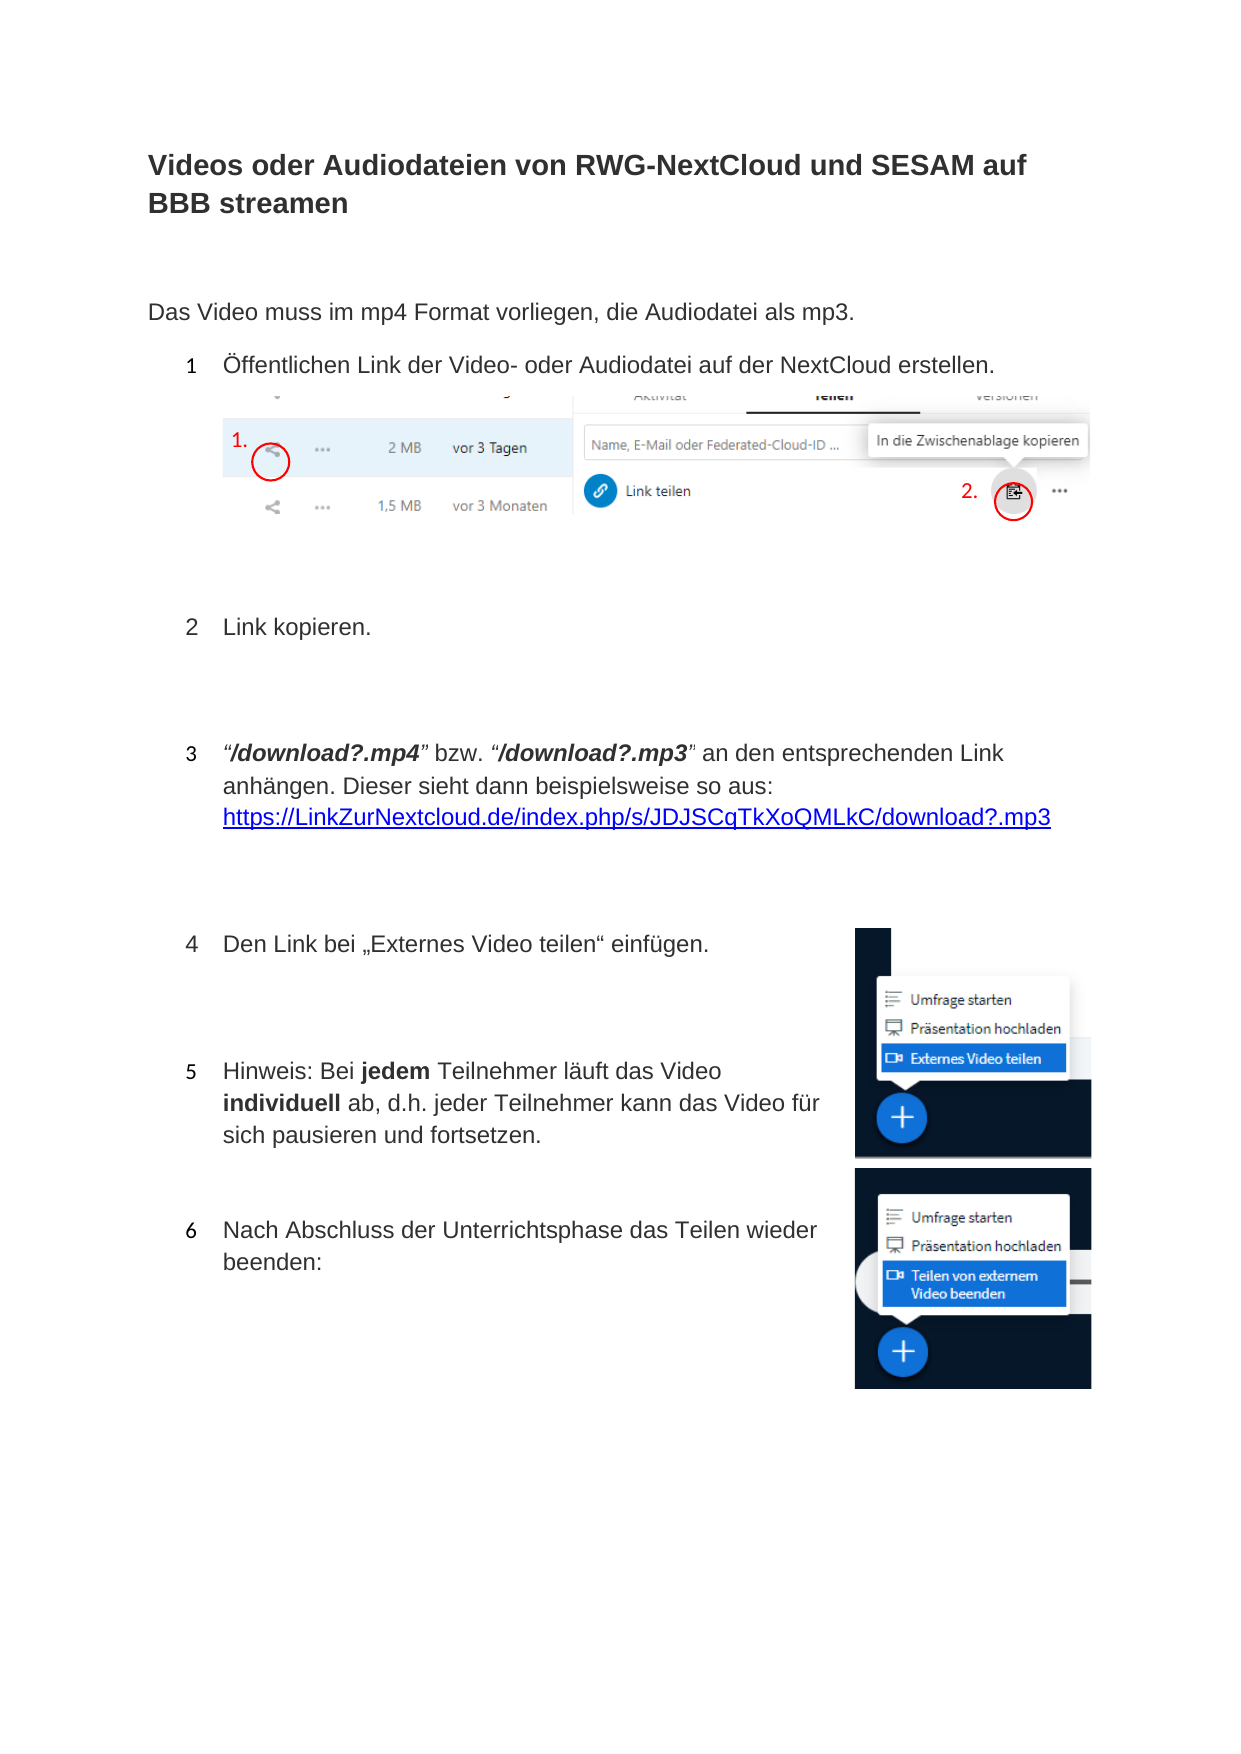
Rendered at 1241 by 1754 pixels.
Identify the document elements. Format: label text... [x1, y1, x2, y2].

list Nach Abschluss der Unterrichtsphase das Teilen wieder beenden: [185, 1216, 883, 1308]
text Videos oder Audiodateien von RWG-NextCloud und SESAM auf BBB streamen [148, 148, 1093, 220]
list Hinweis: Bei jedem Teilnehmer läuft das Video individuell ab, d.h. jeder Teilnehmer kann das Video für sich pausieren und fortsetzen. [185, 1057, 883, 1148]
picture [883, 1168, 1095, 1389]
list Link kopieren. [185, 613, 1093, 640]
list Öffentlichen Link der Video- oder Audiodatei auf der NextCloud erstellen. [185, 351, 1093, 513]
list Den Link bei „Externes Video teilen“ einfügen. [185, 930, 883, 957]
picture [883, 928, 1095, 1159]
list “/download?.mp4” bzw. “/download?.mp3” an den entsprechenden Link anhängen. Dieser sieht dann beispielsweise so aus: https://LinkZurNextcloud.de/index.php/s/JDJSCqTkXoQMLkC/download?.mp3 [185, 739, 1093, 831]
text Das Video muss im mp4 Format vorliegen, die Audiodatei als mp3. [148, 298, 1093, 326]
list 2. [961, 476, 980, 504]
list 1. [231, 425, 250, 453]
